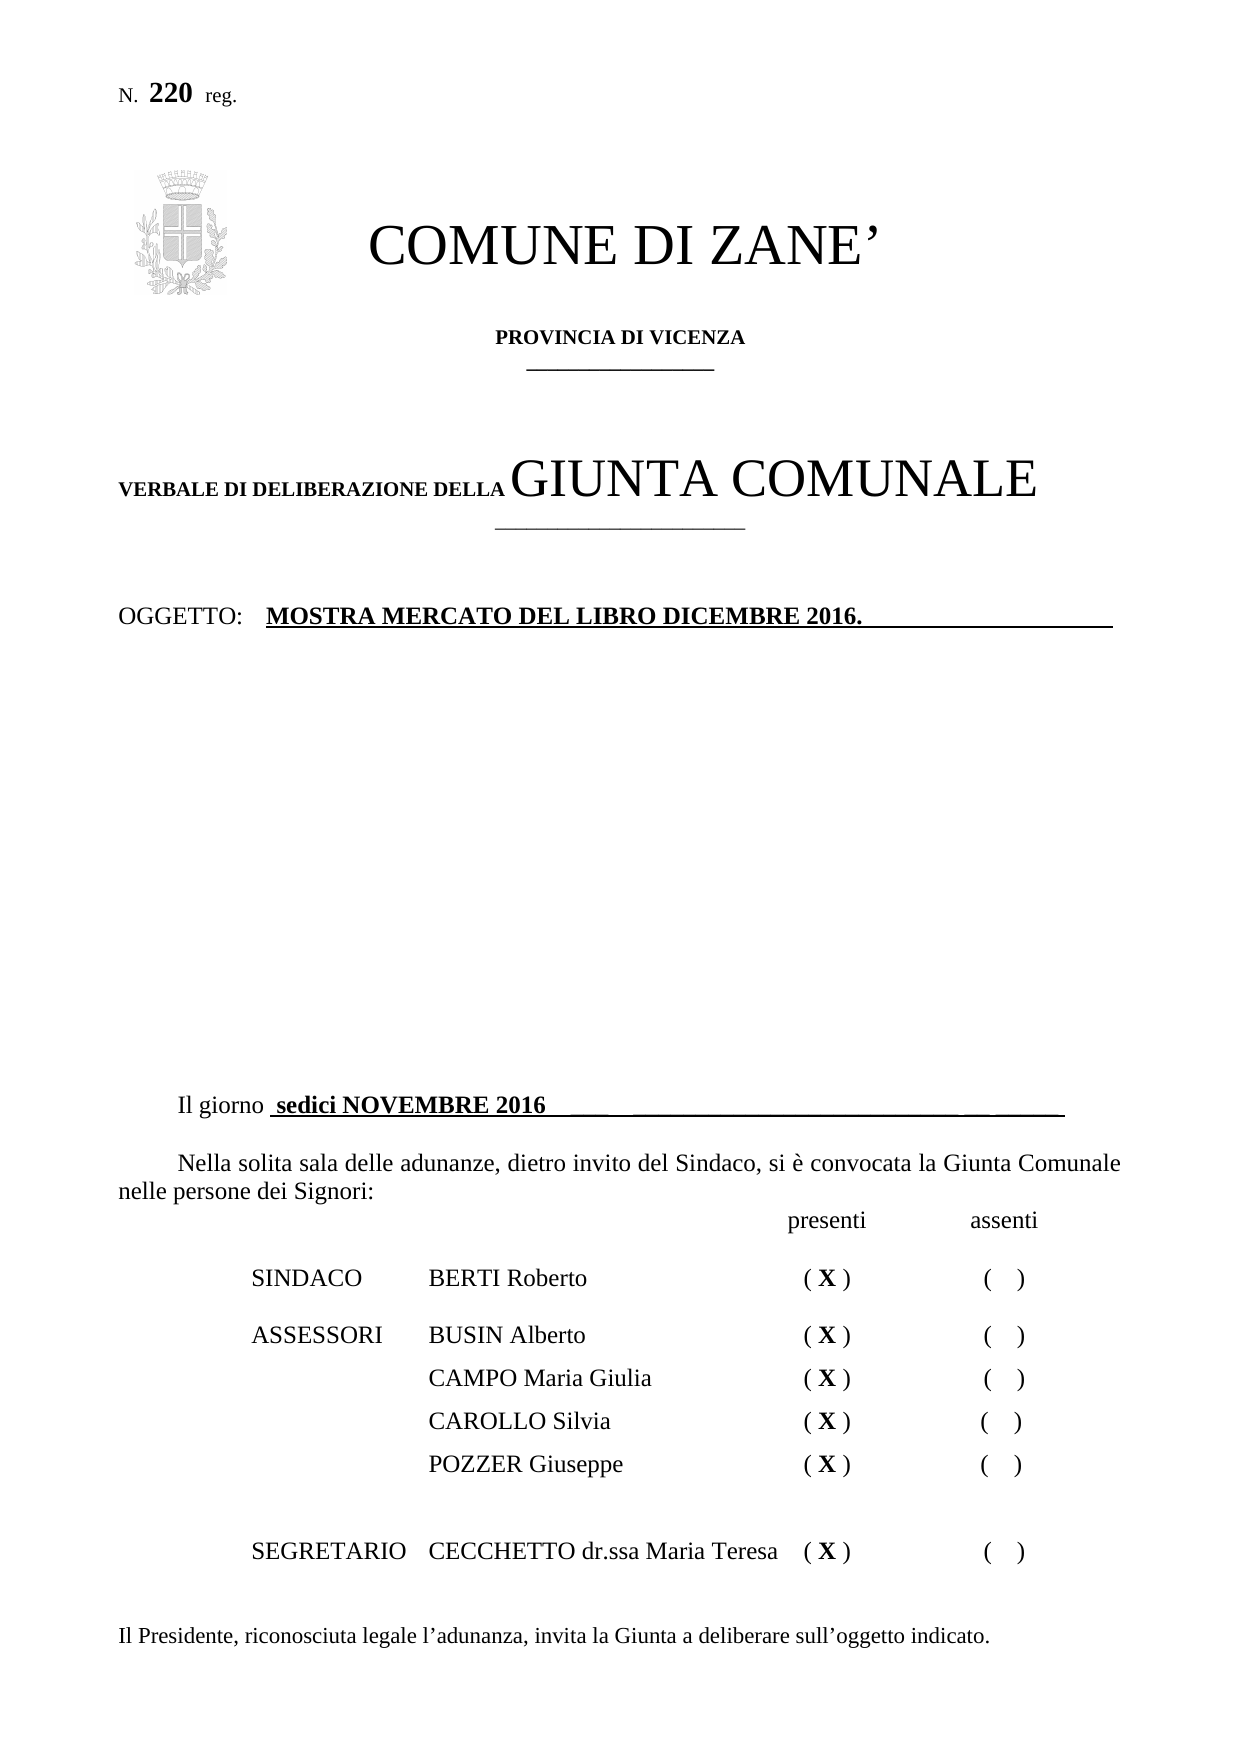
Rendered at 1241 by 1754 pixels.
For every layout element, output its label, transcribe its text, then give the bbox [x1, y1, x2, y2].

text Nella solita sala delle adunanze, dietro invito del Sindaco, si è convocata la Giunta Comunale nelle persone dei Signori: [118, 1148, 1122, 1205]
text Il giorno sedici NOVEMBRE 2016 ___ __________________________ __ _____ [118, 1090, 1122, 1119]
text COMUNE DI ZANE’ [118, 161, 1122, 325]
text Il Presidente, riconosciuta legale l’adunanza, invita la Giunta a deliberare sull’oggetto indicato. [118, 1622, 1122, 1648]
text SINDACO BERTI Roberto ( X ) ( ) [118, 1263, 1122, 1291]
text POZZER Giuseppe ( X ) ( ) [118, 1449, 1122, 1478]
text SEGRETARIO CECCHETTO dr.ssa Maria Teresa ( X ) ( ) [118, 1536, 1122, 1564]
text VERBALE DI DELIBERAZIONE DELLA GIUNTA COMUNALE [118, 445, 1122, 508]
text ________________________ [118, 508, 1122, 532]
text __________________ [118, 349, 1122, 373]
text ASSESSORI BUSIN Alberto ( X ) ( ) [118, 1320, 1122, 1349]
text CAMPO Maria Giulia ( X ) ( ) [118, 1363, 1122, 1392]
text PROVINCIA DI VICENZA [118, 325, 1122, 349]
text N. 220 reg. [118, 75, 1122, 108]
text CAROLLO Silvia ( X ) ( ) [118, 1406, 1122, 1435]
text OGGETTO: MOSTRA MERCATO DEL LIBRO DICEMBRE 2016. [118, 601, 1121, 630]
text presenti assenti [118, 1205, 1122, 1234]
